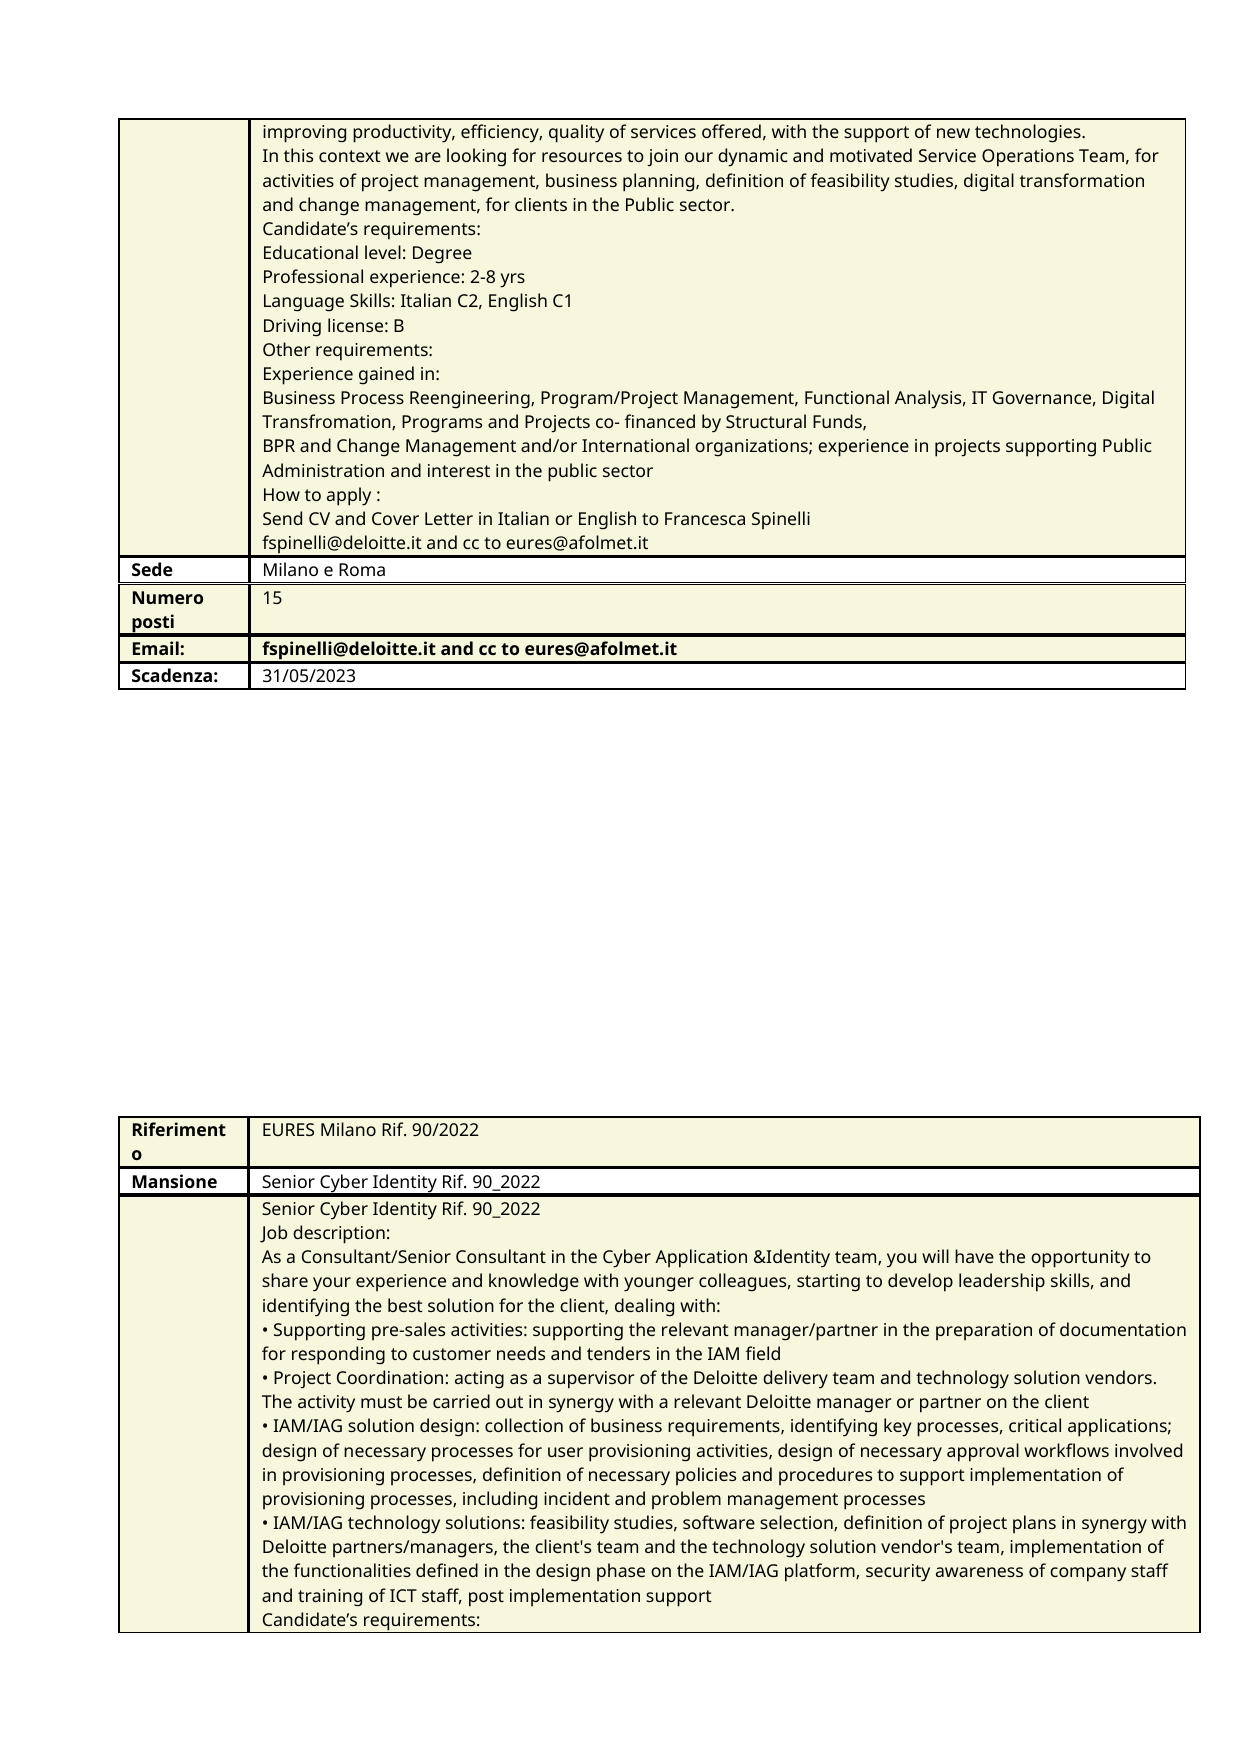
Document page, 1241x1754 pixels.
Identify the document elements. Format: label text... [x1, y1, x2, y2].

table_header EURES Milano Rif. 90/2022 [250, 1118, 1199, 1166]
table_cell Senior Cyber Identity Rif. 90_2022 [250, 1169, 1199, 1193]
table_cell improving productivity, efficiency, quality of services offered, with the support of new technologies. In this context we are looking for resources to join our dynamic and motivated Service Operations Team, for activities of project management, business planning, definition of feasibility studies, digital transformation and change management, for clients in the Public sector. Candidate’s requirements: Educational level: Degree Professional experience: 2-8 yrs Language Skills: Italian C2, English C1 Driving license: B Other requirements: Experience gained in: Business Process Reengineering, Program/Project Management, Functional Analysis, IT Governance, Digital Transfromation, Programs and Projects co- financed by Structural Funds, BPR and Change Management and/or International organizations; experience in projects supporting Public Administration and interest in the public sector How to apply : Send CV and Cover Letter in Italian or English to Francesca Spinelli fspinelli@deloitte.it and cc to eures@afolmet.it [251, 120, 1185, 555]
table_cell Mansione [120, 1169, 247, 1193]
table_cell fspinelli@deloitte.it and cc to eures@afolmet.it [251, 637, 1185, 661]
table_cell 31/05/2023 [251, 664, 1185, 688]
table_cell Senior Cyber Identity Rif. 90_2022 Job description: As a Consultant/Senior Consultant in the Cyber Application &Identity team, you will have the opportunity to share your experience and knowledge with younger colleagues, starting to develop leadership skills, and identifying the best solution for the client, dealing with: • Supporting pre-sales activities: supporting the relevant manager/partner in the preparation of documentation for responding to customer needs and tenders in the IAM field • Project Coordination: acting as a supervisor of the Deloitte delivery team and technology solution vendors. The activity must be carried out in synergy with a relevant Deloitte manager or partner on the client • IAM/IAG solution design: collection of business requirements, identifying key processes, critical applications; design of necessary processes for user provisioning activities, design of necessary approval workflows involved in provisioning processes, definition of necessary policies and procedures to support implementation of provisioning processes, including incident and problem management processes • IAM/IAG technology solutions: feasibility studies, software selection, definition of project plans in synergy with Deloitte partners/managers, the client's team and the technology solution vendor's team, implementation of the functionalities defined in the design phase on the IAM/IAG platform, security awareness of company staff and training of ICT staff, post implementation support Candidate’s requirements: [250, 1197, 1199, 1632]
table_cell Numero posti [120, 585, 248, 633]
table_cell Email: [120, 637, 248, 661]
table_cell [120, 1197, 247, 1632]
table_header Riferimento [120, 1118, 247, 1166]
table_cell [120, 120, 248, 555]
table_cell Sede [120, 558, 248, 582]
table_cell Scadenza: [120, 664, 248, 688]
table_cell 15 [251, 585, 1185, 633]
table_cell Milano e Roma [251, 558, 1185, 582]
